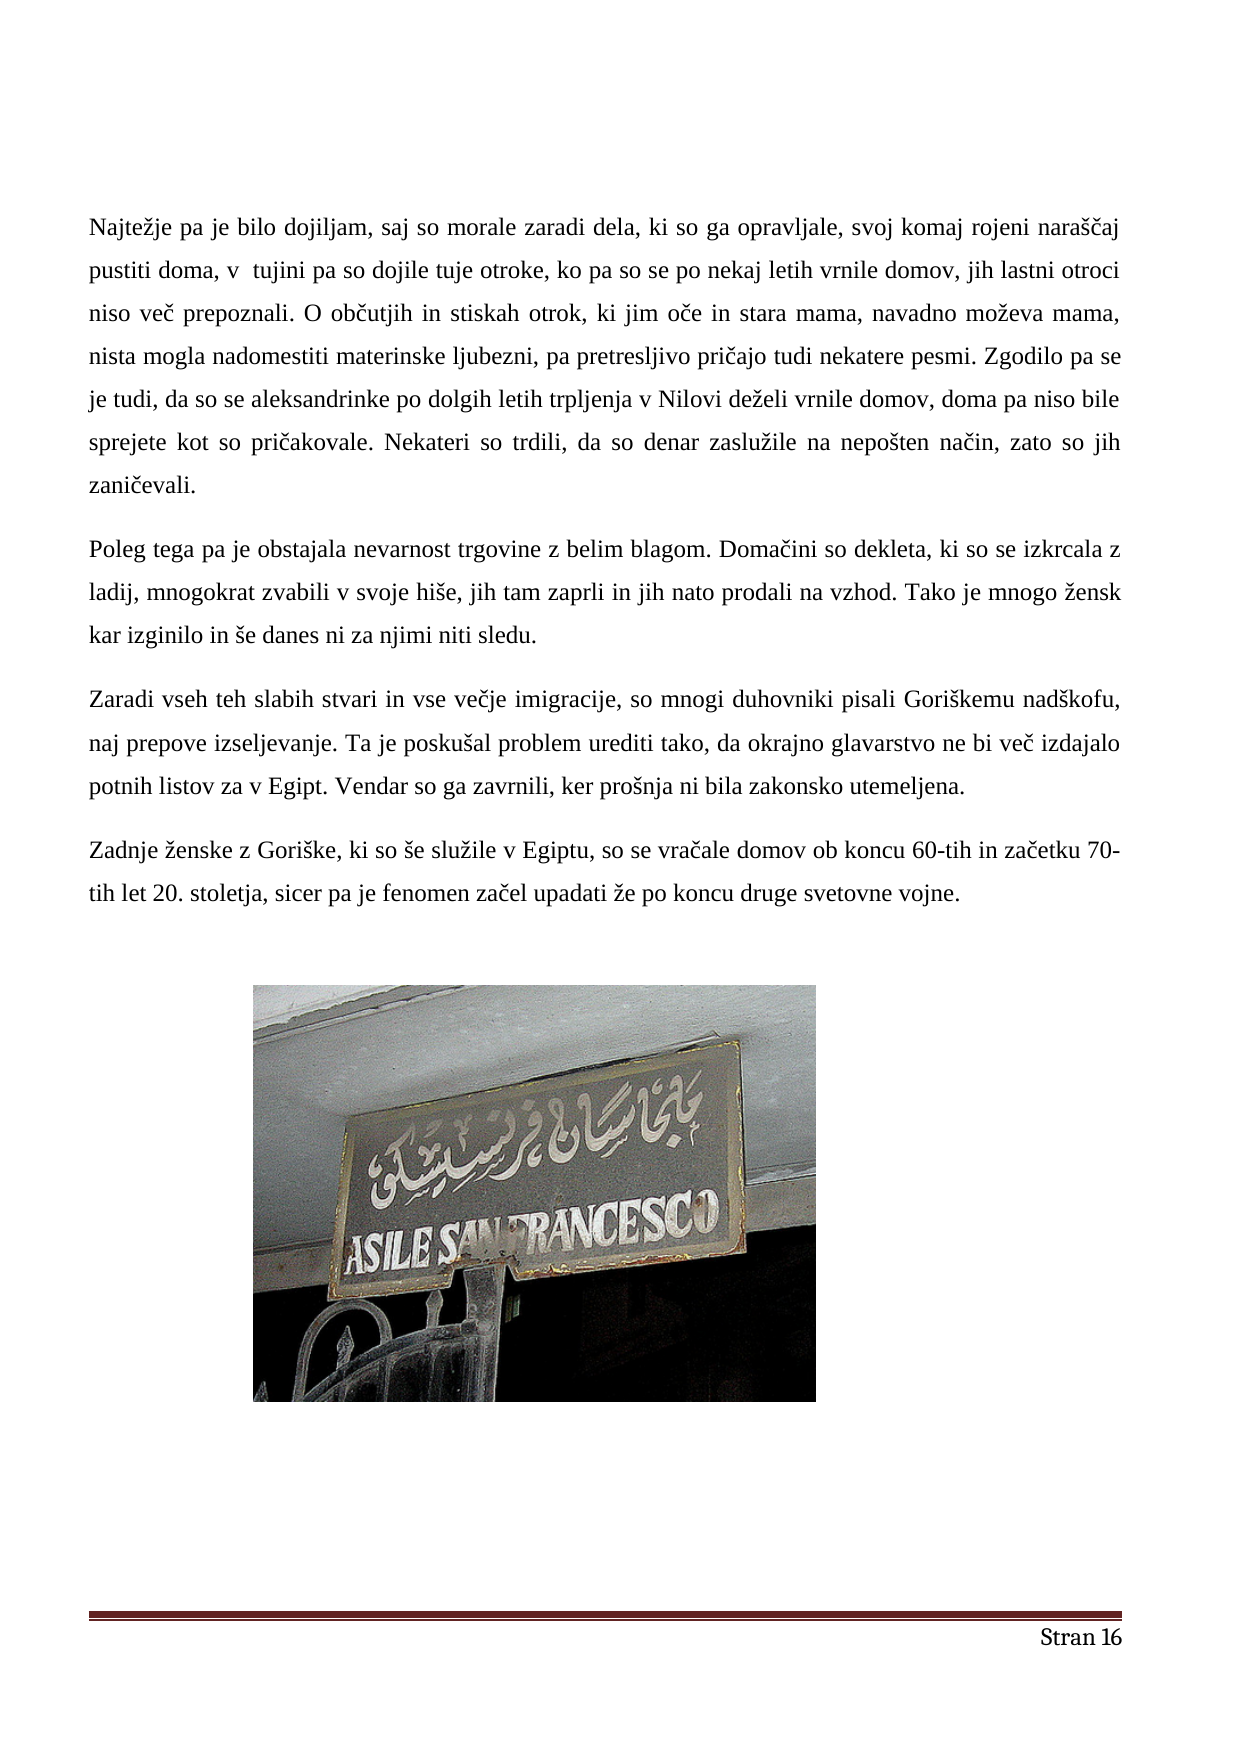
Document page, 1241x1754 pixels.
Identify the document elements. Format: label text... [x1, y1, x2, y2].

text Zadnje ženske z Goriške, ki so še služile v Egiptu, so se vračale domov ob koncu 60-tih in začetku 70-tih let 20. stoletja, sicer pa je fenomen začel upadati že po koncu druge svetovne vojne. [89, 835, 1122, 907]
picture [253, 985, 816, 1402]
text Najtežje pa je bilo dojiljam, saj so morale zaradi dela, ki so ga opravljale, svoj komaj rojeni naraščaj pustiti doma, v tujini pa so dojile tuje otroke, ko pa so se po nekaj letih vrnile domov, jih lastni otroci niso več prepoznali. O občutjih in stiskah otrok, ki jim oče in stara mama, navadno moževa mama, nista mogla nadomestiti materinske ljubezni, pa pretresljivo pričajo tudi nekatere pesmi. Zgodilo pa se je tudi, da so se aleksandrinke po dolgih letih trpljenja v Nilovi deželi vrnile domov, doma pa niso bile sprejete kot so pričakovale. Nekateri so trdili, da so denar zaslužile na nepošten način, zato so jih zaničevali. [89, 212, 1122, 499]
text Zaradi vseh teh slabih stvari in vse večje imigracije, so mnogi duhovniki pisali Goriškemu nadškofu, naj prepove izseljevanje. Ta je poskušal problem urediti tako, da okrajno glavarstvo ne bi več izdajalo potnih listov za v Egipt. Vendar so ga zavrnili, ker prošnja ni bila zakonsko utemeljena. [89, 684, 1122, 799]
text Poleg tega pa je obstajala nevarnost trgovine z belim blagom. Domačini so dekleta, ki so se izkrcala z ladij, mnogokrat zvabili v svoje hiše, jih tam zaprli in jih nato prodali na vzhod. Tako je mnogo žensk kar izginilo in še danes ni za njimi niti sledu. [89, 534, 1122, 649]
